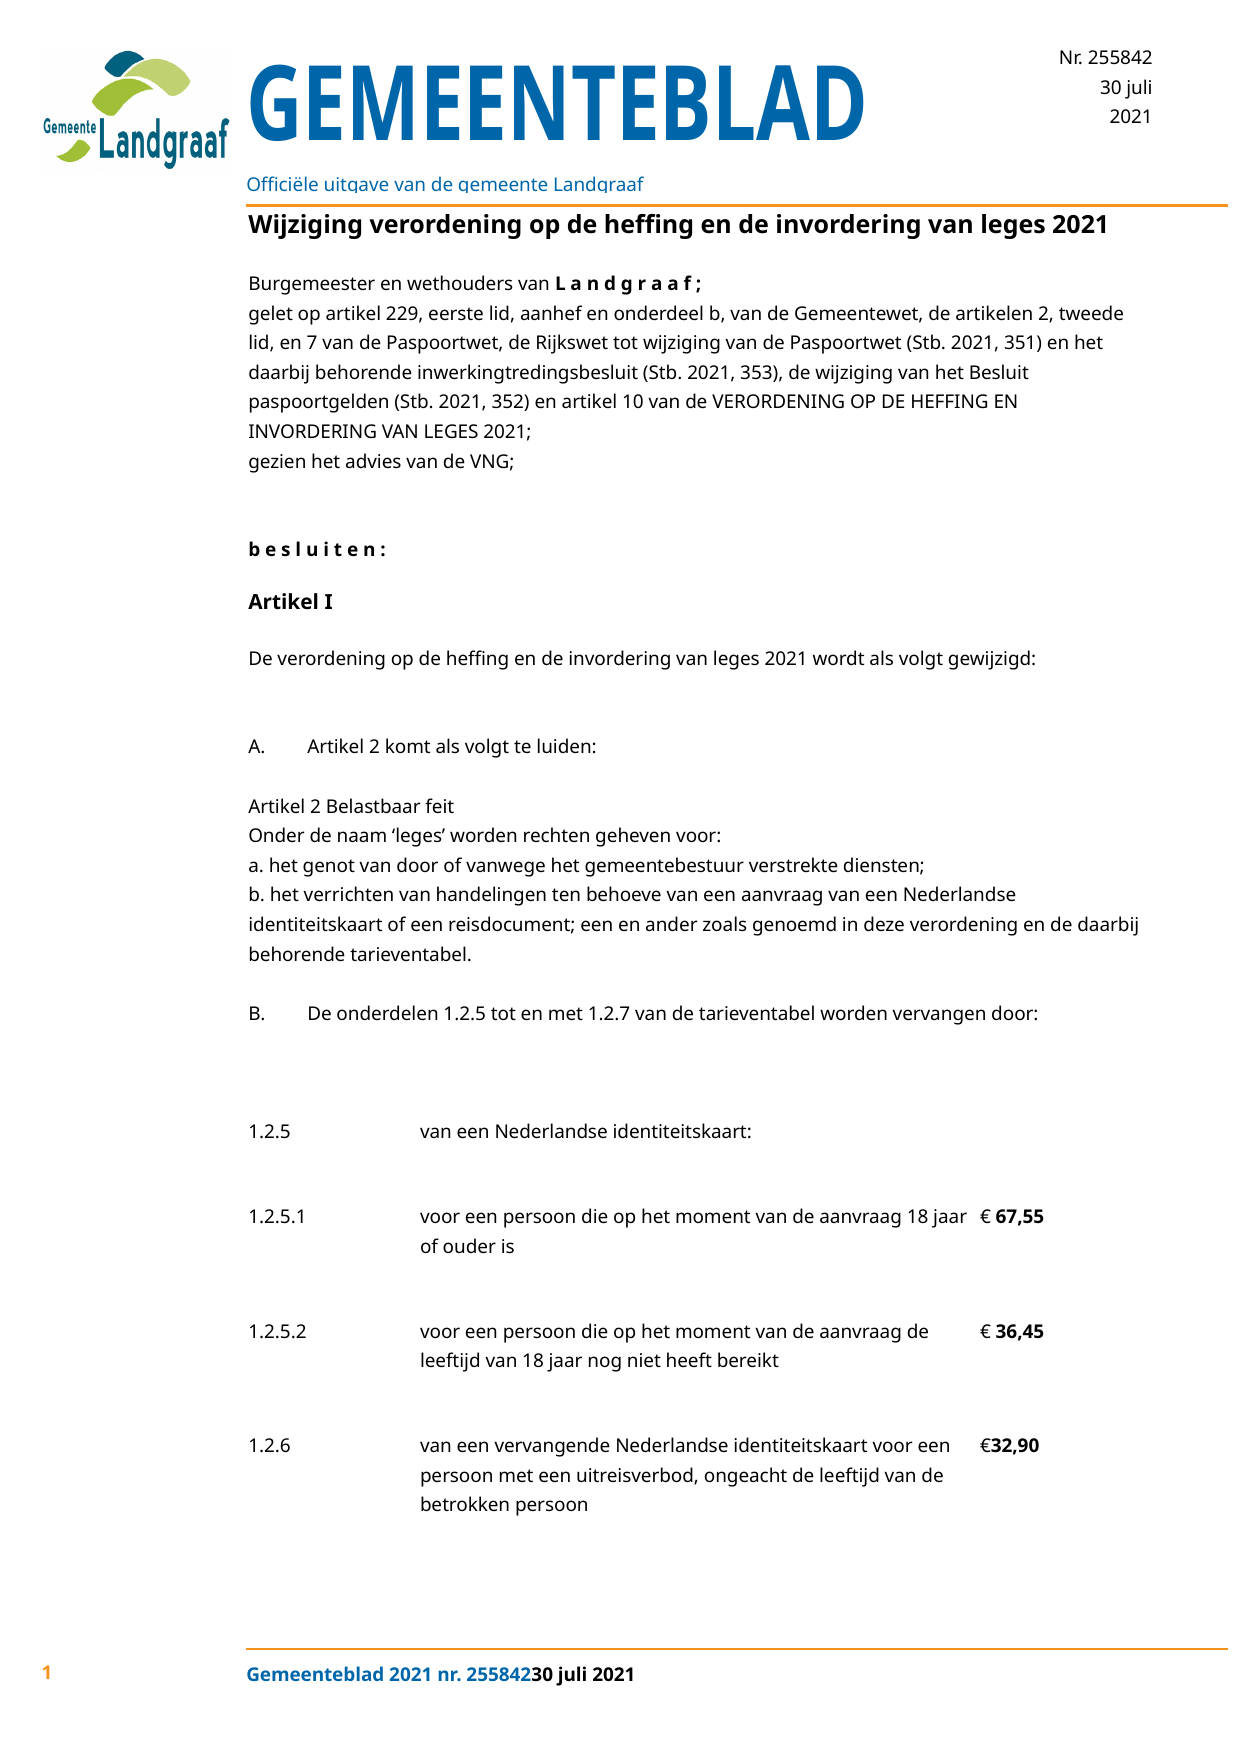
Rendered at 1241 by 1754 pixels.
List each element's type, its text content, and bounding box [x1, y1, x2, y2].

table_cell 1.2.5.1 [248, 1174, 420, 1288]
table_cell €32,90 [980, 1403, 1152, 1547]
text a. het genot van door of vanwege het gemeentebestuur verstrekte diensten; [248, 852, 1152, 878]
table_header 1.2.5 [248, 1089, 420, 1174]
text De verordening op de heffing en de invordering van leges 2021 wordt als volgt gewijzigd: [248, 645, 1152, 671]
table_cell van een vervangende Nederlandse identiteitskaart voor een persoon met een uitreisverbod, ongeacht de leeftijd van de betrokken persoon [420, 1403, 980, 1547]
text Artikel I [248, 587, 1152, 615]
table_cell voor een persoon die op het moment van de aanvraag de leeftijd van 18 jaar nog niet heeft bereikt [420, 1288, 980, 1403]
text Onder de naam ‘leges’ worden rechten geheven voor: [248, 822, 1152, 848]
table_header [980, 1089, 1152, 1174]
text Wijziging verordening op de heffing en de invordering van leges 2021 [248, 207, 1152, 241]
text b e s l u i t e n : [248, 537, 1152, 562]
text Artikel 2 Belastbaar feit [248, 793, 1152, 819]
table_cell voor een persoon die op het moment van de aanvraag 18 jaar of ouder is [420, 1174, 980, 1288]
text Burgemeester en wethouders van L a n d g r a a f ; [248, 270, 1152, 296]
table_cell € 67,55 [980, 1174, 1152, 1288]
table_cell 1.2.5.2 [248, 1288, 420, 1403]
text gelet op artikel 229, eerste lid, aanhef en onderdeel b, van de Gemeentewet, de artikelen 2, tweede lid, en 7 van de Paspoortwet, de Rijkswet tot wijziging van de Paspoortwet (Stb. 2021, 351) en het daarbij behorende inwerkingtredingsbesluit (Stb. 2021, 353), de wijziging van het Besluit paspoortgelden (Stb. 2021, 352) en artikel 10 van de VERORDENING OP DE HEFFING EN INVORDERING VAN LEGES 2021; [248, 300, 1152, 444]
text b. het verrichten van handelingen ten behoeve van een aanvraag van een Nederlandse identiteitskaart of een reisdocument; een en ander zoals genoemd in deze verordening en de daarbij behorende tarieventabel. [248, 882, 1152, 967]
table_header van een Nederlandse identiteitskaart: [420, 1089, 980, 1174]
picture [41, 47, 231, 172]
list De onderdelen 1.2.5 tot en met 1.2.7 van de tarieventabel worden vervangen door: [248, 1000, 1152, 1026]
table_cell € 36,45 [980, 1288, 1152, 1403]
table_cell 1.2.6 [248, 1403, 420, 1547]
text gezien het advies van de VNG; [248, 448, 1152, 473]
list Artikel 2 komt als volgt te luiden: [248, 734, 1152, 759]
